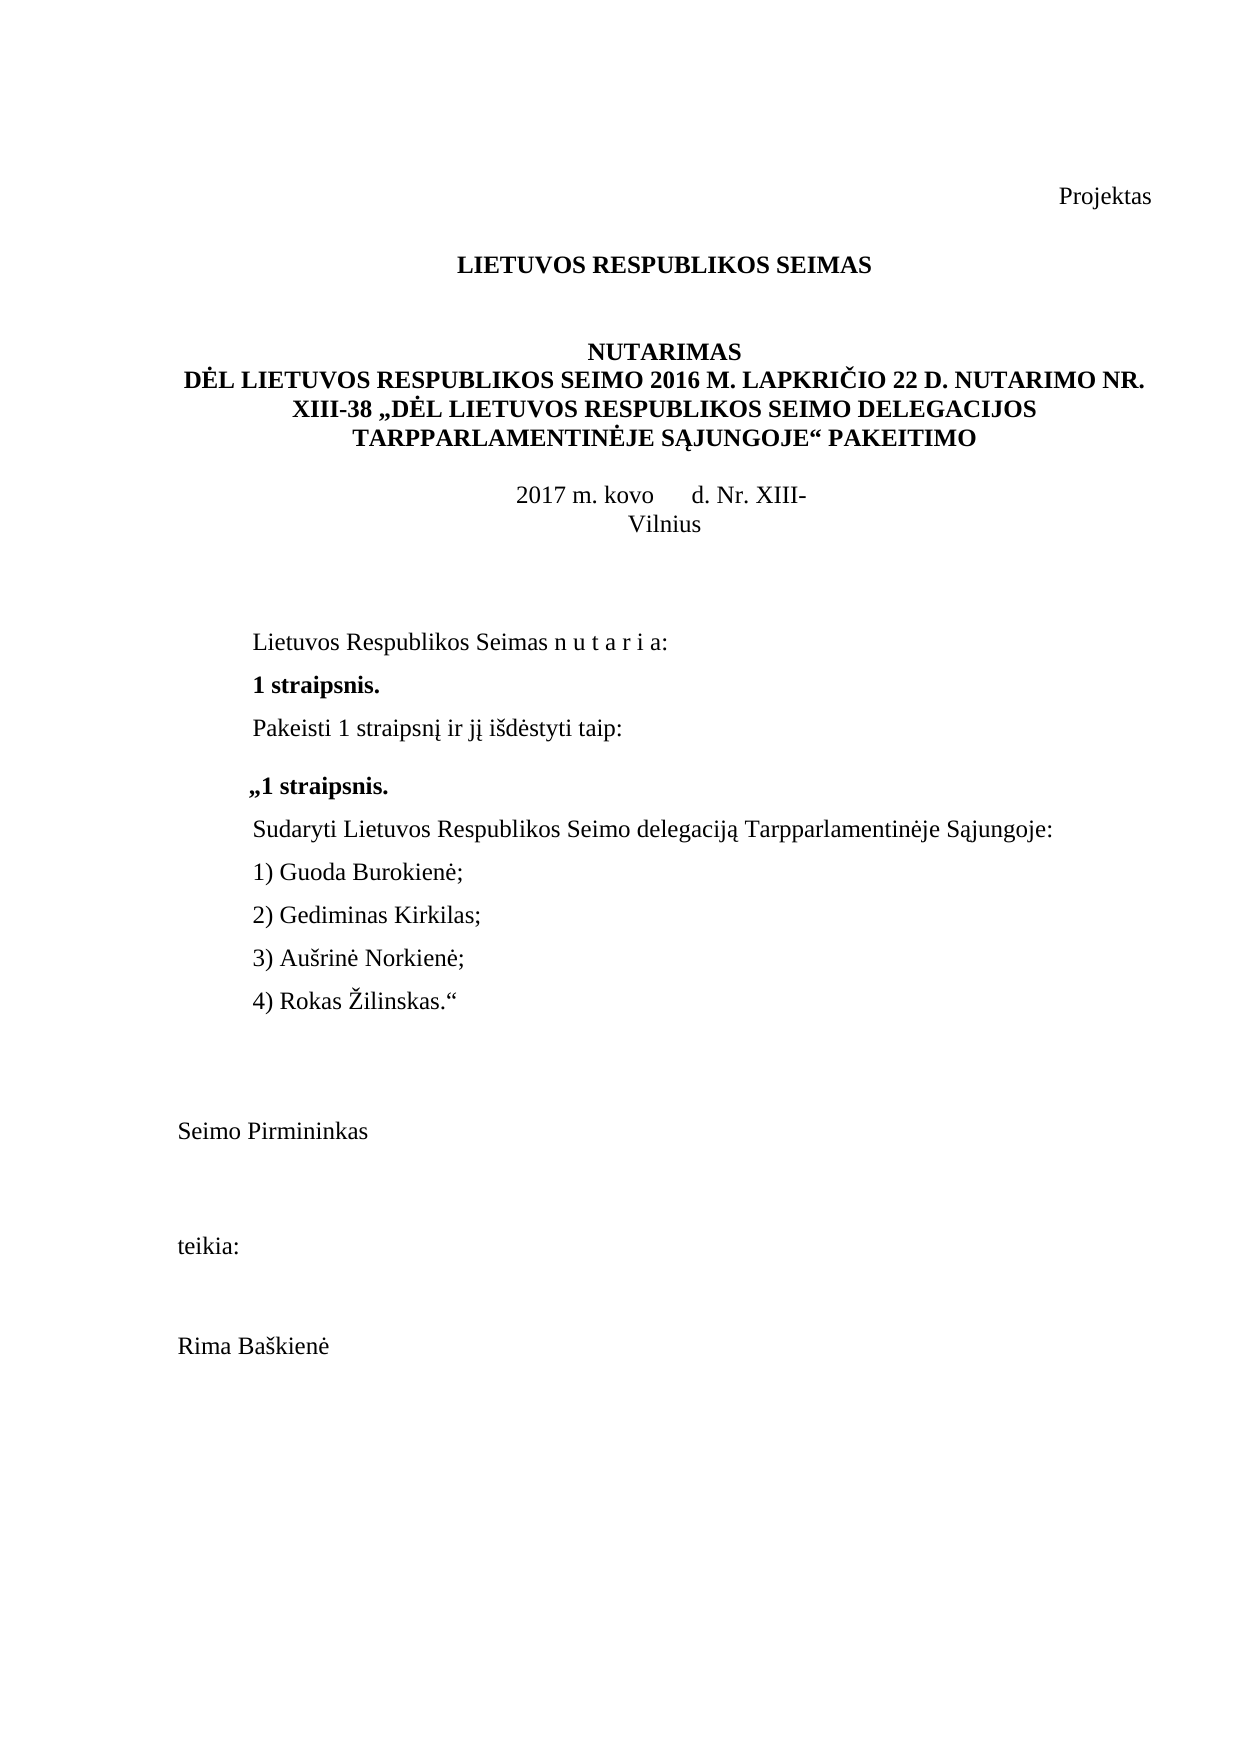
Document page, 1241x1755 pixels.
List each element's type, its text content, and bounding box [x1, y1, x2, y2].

text 1 straipsnis. [177, 670, 1152, 699]
text NUTARIMAS [177, 337, 1152, 365]
text „1 straipsnis. [177, 771, 1152, 799]
text Pakeisti 1 straipsnį ir jį išdėstyti taip: [177, 713, 1152, 742]
text 1) Guoda Burokienė; [252, 857, 1152, 886]
text 3) Aušrinė Norkienė; [177, 943, 1152, 972]
text 4) Rokas Žilinskas.“ [177, 986, 1152, 1015]
text Seimo Pirmininkas [177, 1116, 1152, 1144]
text 2017 m. kovo d. Nr. XIII- [177, 480, 1152, 509]
text Sudaryti Lietuvos Respublikos Seimo delegaciją Tarpparlamentinėje Sąjungoje: [177, 814, 1152, 843]
text teikia: [177, 1231, 1152, 1259]
text LIETUVOS RESPUBLIKOS SEIMAS [177, 250, 1152, 279]
text Rima Baškienė [177, 1331, 1152, 1360]
text Lietuvos Respublikos Seimas n u t a r i a: [177, 627, 1152, 656]
text DĖL LIETUVOS RESPUBLIKOS SEIMO 2016 M. LAPKRIČIO 22 D. NUTARIMO Nr. XIII-38 „DĖL LIETUVOS RESPUBLIKOS SEIMO DELEGACIJOS TARPPARLAMENTINĖJE SĄJUNGOJE“ PAKEITIMO [177, 365, 1152, 452]
text Vilnius [177, 509, 1152, 538]
text Projektas [177, 181, 1152, 210]
text 2) Gediminas Kirkilas; [177, 900, 1152, 929]
